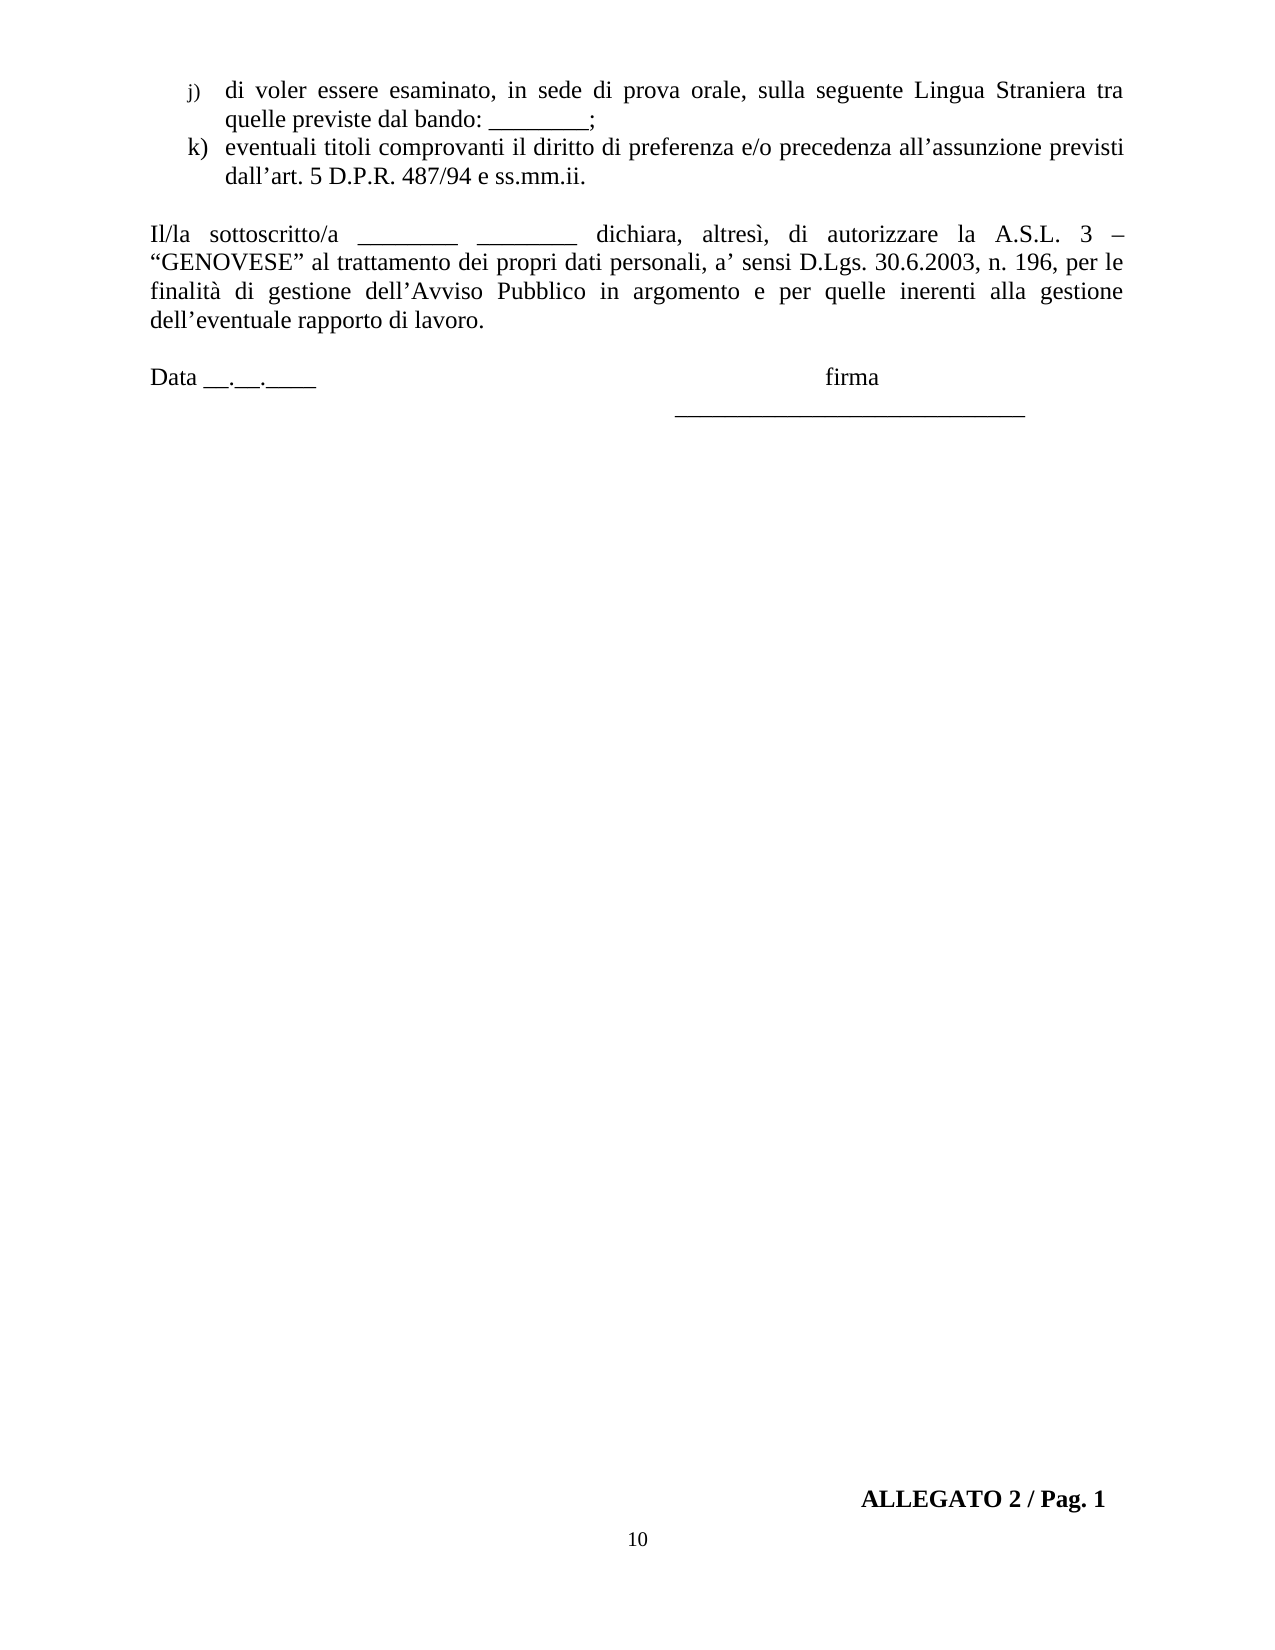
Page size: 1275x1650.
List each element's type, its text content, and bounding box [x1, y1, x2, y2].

list eventuali titoli comprovanti il diritto di preferenza e/o precedenza all’assunzione previsti dall’art. 5 D.P.R. 487/94 e ss.mm.ii. [187, 132, 1125, 190]
text Il/la sottoscritto/a ________ ________ dichiara, altresì, di autorizzare la A.S.L. 3 – “GENOVESE” al trattamento dei propri dati personali, a’ sensi D.Lgs. 30.6.2003, n. 196, per le finalità di gestione dell’Avviso Pubblico in argomento e per quelle inerenti alla gestione dell’eventuale rapporto di lavoro. [150, 219, 1125, 334]
list di voler essere esaminato, in sede di prova orale, sulla seguente Lingua Straniera tra quelle previste dal bando: ________; [187, 75, 1125, 132]
text ALLEGATO 2 / Pag. 1 [186, 1484, 1125, 1512]
text Data __.__.____ firma [150, 362, 1125, 391]
text ____________________________ [150, 391, 1125, 420]
